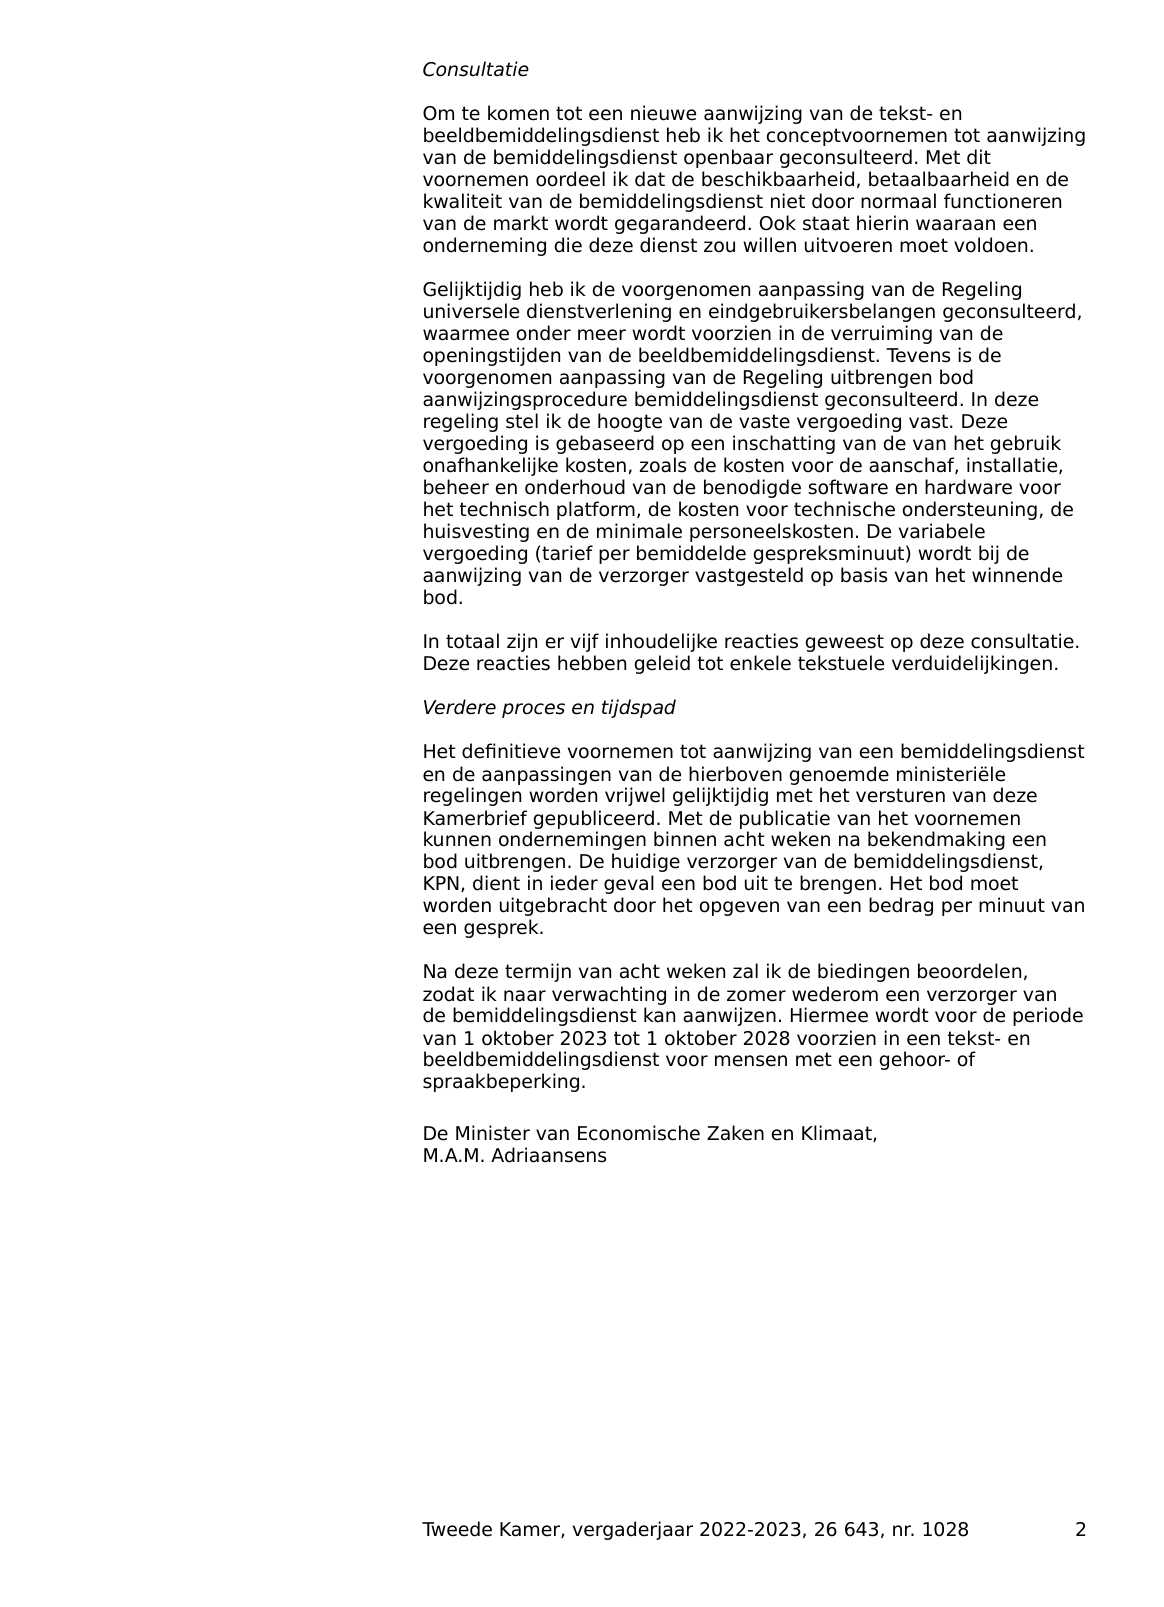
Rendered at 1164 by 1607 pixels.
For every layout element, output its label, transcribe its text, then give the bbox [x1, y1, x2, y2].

text Het definitieve voornemen tot aanwijzing van een bemiddelingsdienst en de aanpassingen van de hierboven genoemde ministeriële regelingen worden vrijwel gelijktijdig met het versturen van deze Kamerbrief gepubliceerd. Met de publicatie van het voornemen kunnen ondernemingen binnen acht weken na bekendmaking een bod uitbrengen. De huidige verzorger van de bemiddelingsdienst, KPN, dient in ieder geval een bod uit te brengen. Het bod moet worden uitgebracht door het opgeven van een bedrag per minuut van een gesprek. [422, 741, 1087, 939]
text Na deze termijn van acht weken zal ik de biedingen beoordelen, zodat ik naar verwachting in de zomer wederom een verzorger van de bemiddelingsdienst kan aanwijzen. Hiermee wordt voor de periode van 1 oktober 2023 tot 1 oktober 2028 voorzien in een tekst- en beeldbemiddelingsdienst voor mensen met een gehoor- of spraakbeperking. [422, 961, 1087, 1093]
text In totaal zijn er vijf inhoudelijke reacties geweest op deze consultatie. Deze reacties hebben geleid tot enkele tekstuele verduidelijkingen. [422, 631, 1087, 675]
text Om te komen tot een nieuwe aanwijzing van de tekst- en beeldbemiddelingsdienst heb ik het conceptvoornemen tot aanwijzing van de bemiddelingsdienst openbaar geconsulteerd. Met dit voornemen oordeel ik dat de beschikbaarheid, betaalbaarheid en de kwaliteit van de bemiddelingsdienst niet door normaal functioneren van de markt wordt gegarandeerd. Ook staat hierin waaraan een onderneming die deze dienst zou willen uitvoeren moet voldoen. [422, 103, 1087, 257]
text Gelijktijdig heb ik de voorgenomen aanpassing van de Regeling universele dienstverlening en eindgebruikersbelangen geconsulteerd, waarmee onder meer wordt voorzien in de verruiming van de openingstijden van de beeldbemiddelingsdienst. Tevens is de voorgenomen aanpassing van de Regeling uitbrengen bod aanwijzingsprocedure bemiddelingsdienst geconsulteerd. In deze regeling stel ik de hoogte van de vaste vergoeding vast. Deze vergoeding is gebaseerd op een inschatting van de van het gebruik onafhankelijke kosten, zoals de kosten voor de aanschaf, installatie, beheer en onderhoud van de benodigde software en hardware voor het technisch platform, de kosten voor technische ondersteuning, de huisvesting en de minimale personeelskosten. De variabele vergoeding (tarief per bemiddelde gespreksminuut) wordt bij de aanwijzing van de verzorger vastgesteld op basis van het winnende bod. [422, 279, 1087, 609]
subtitle Verdere proces en tijdspad [422, 697, 1087, 719]
text De Minister van Economische Zaken en Klimaat, M.A.M. Adriaansens [422, 1123, 1087, 1167]
subtitle Consultatie [422, 59, 1087, 81]
